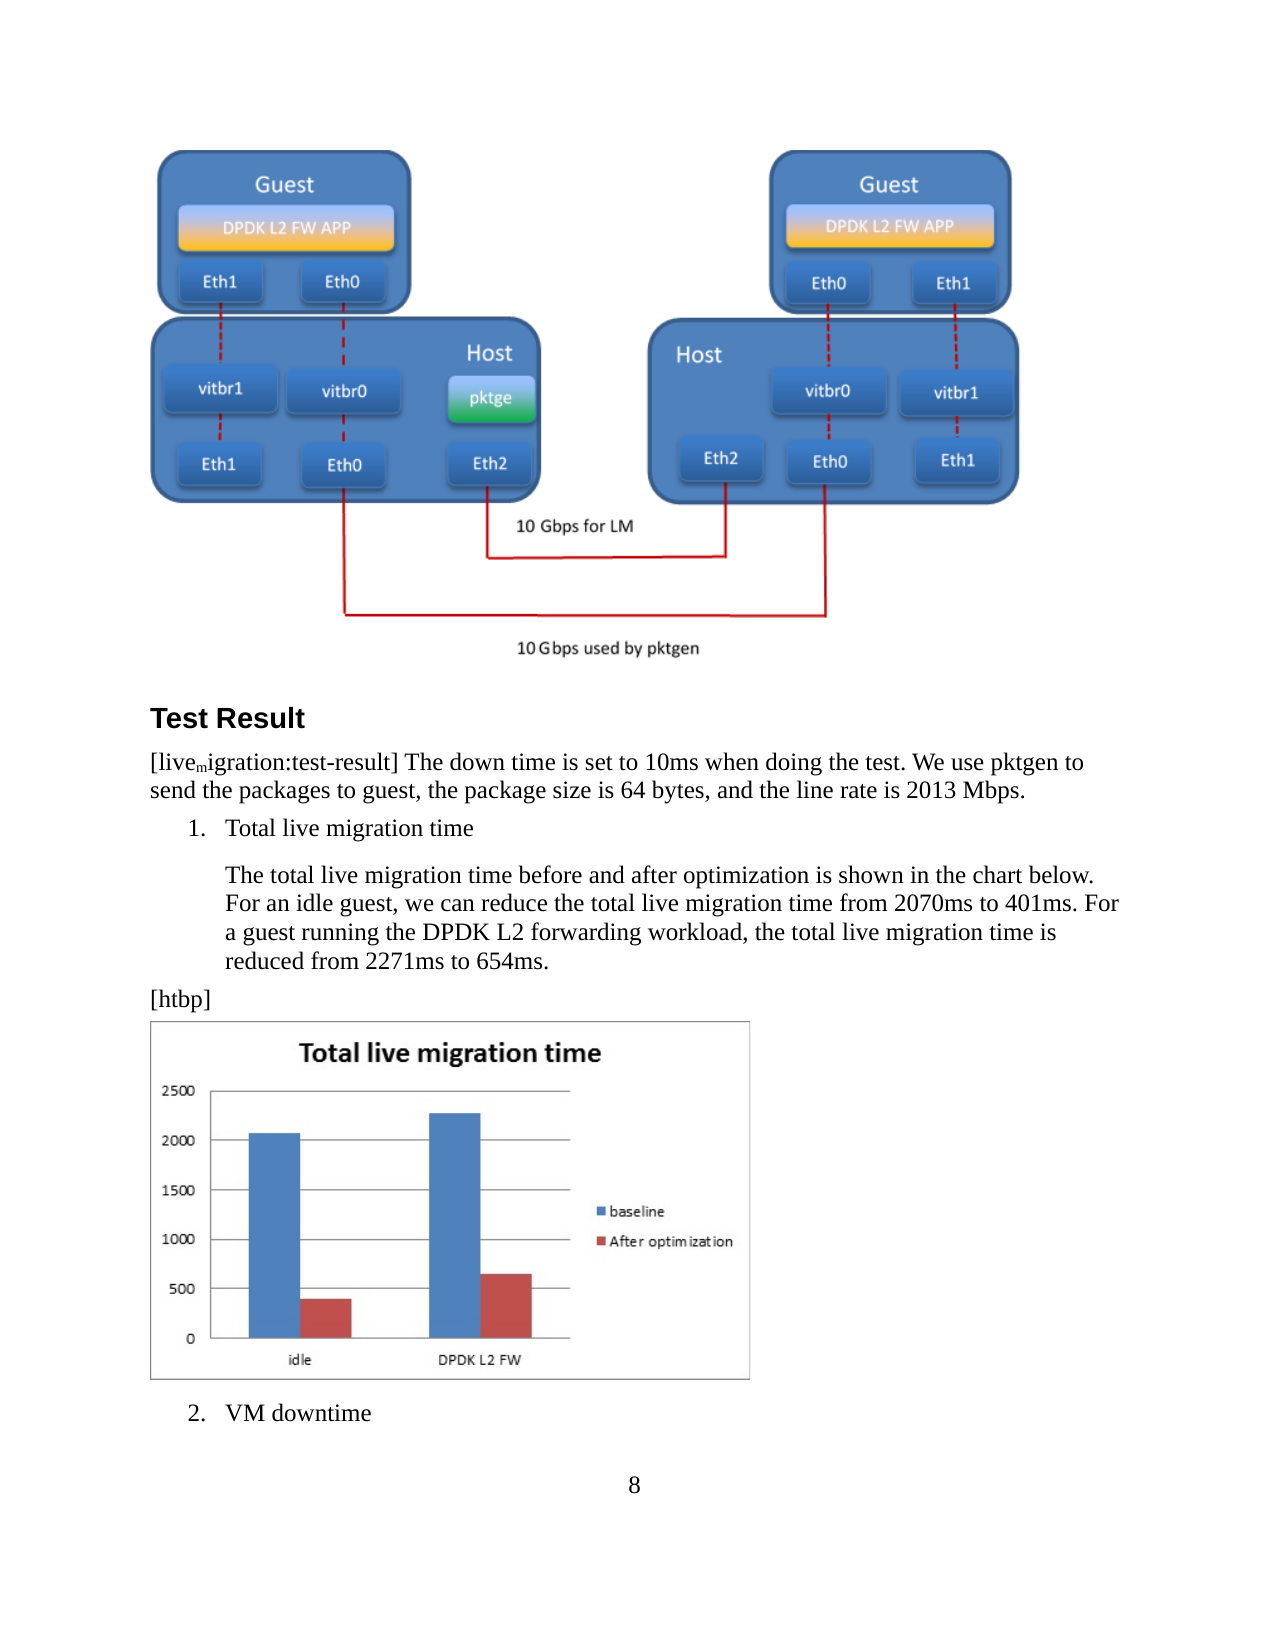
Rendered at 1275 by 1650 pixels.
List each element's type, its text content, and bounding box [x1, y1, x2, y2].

list VM downtime [187, 1398, 1125, 1426]
subtitle Test Result [150, 701, 1125, 734]
list The total live migration time before and after optimization is shown in the chart below. For an idle guest, we can reduce the total live migration time from 2070ms to 401ms. For a guest running the DPDK L2 forwarding workload, the total live migration time is reduced from 2271ms to 654ms. [187, 860, 1125, 975]
list Total live migration time [187, 813, 1125, 842]
text [htbp] [150, 984, 1125, 1012]
text [livemigration:test-result] The down time is set to 10ms when doing the test. We use pktgen to send the packages to guest, the package size is 64 bytes, and the line rate is 2013 Mbps. [150, 747, 1125, 804]
picture [150, 1021, 750, 1380]
picture [150, 150, 1023, 667]
